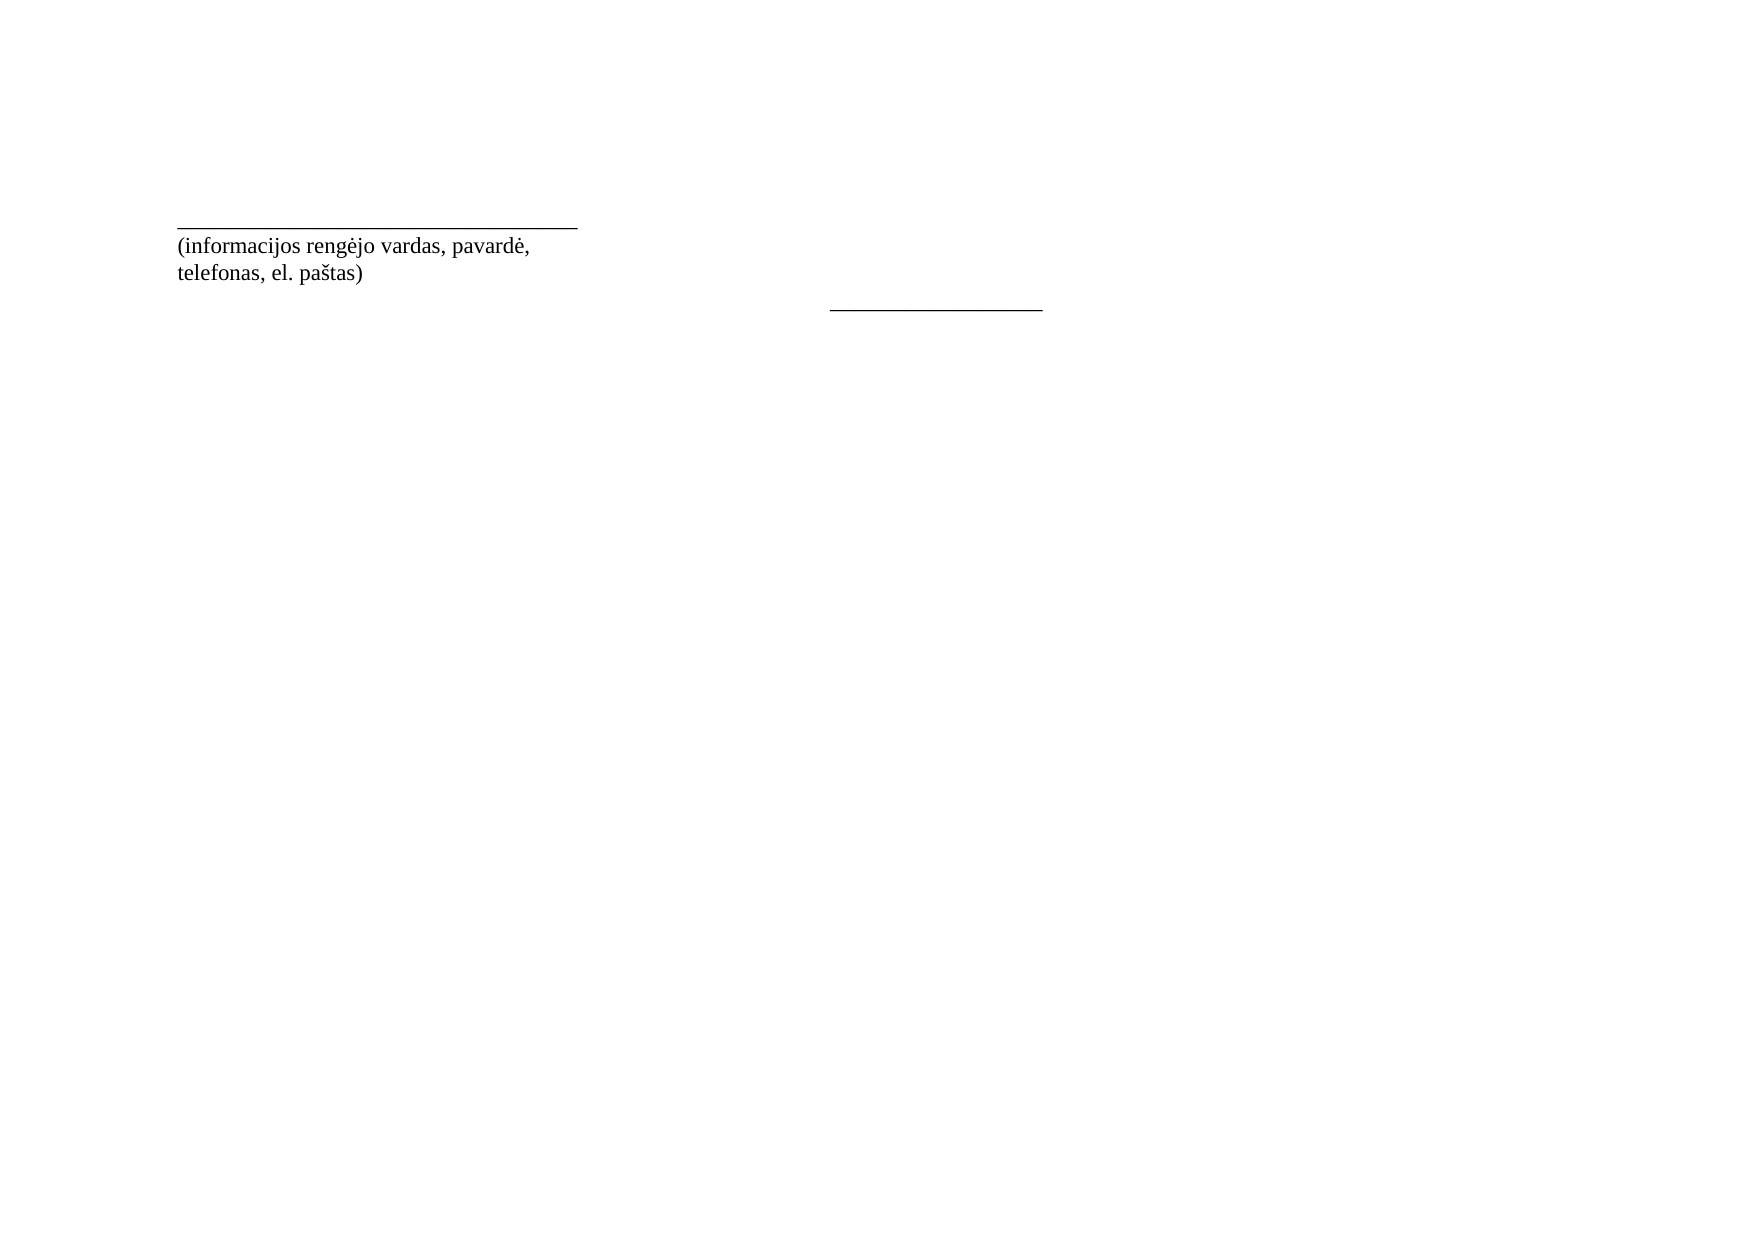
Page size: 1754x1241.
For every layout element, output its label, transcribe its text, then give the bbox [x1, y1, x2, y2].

text (informacijos rengėjo vardas, pavardė, [177, 232, 1695, 259]
text telefonas, el. paštas) [177, 259, 1695, 285]
text ________________________________ [177, 203, 1695, 232]
text _________________ [177, 285, 1695, 314]
